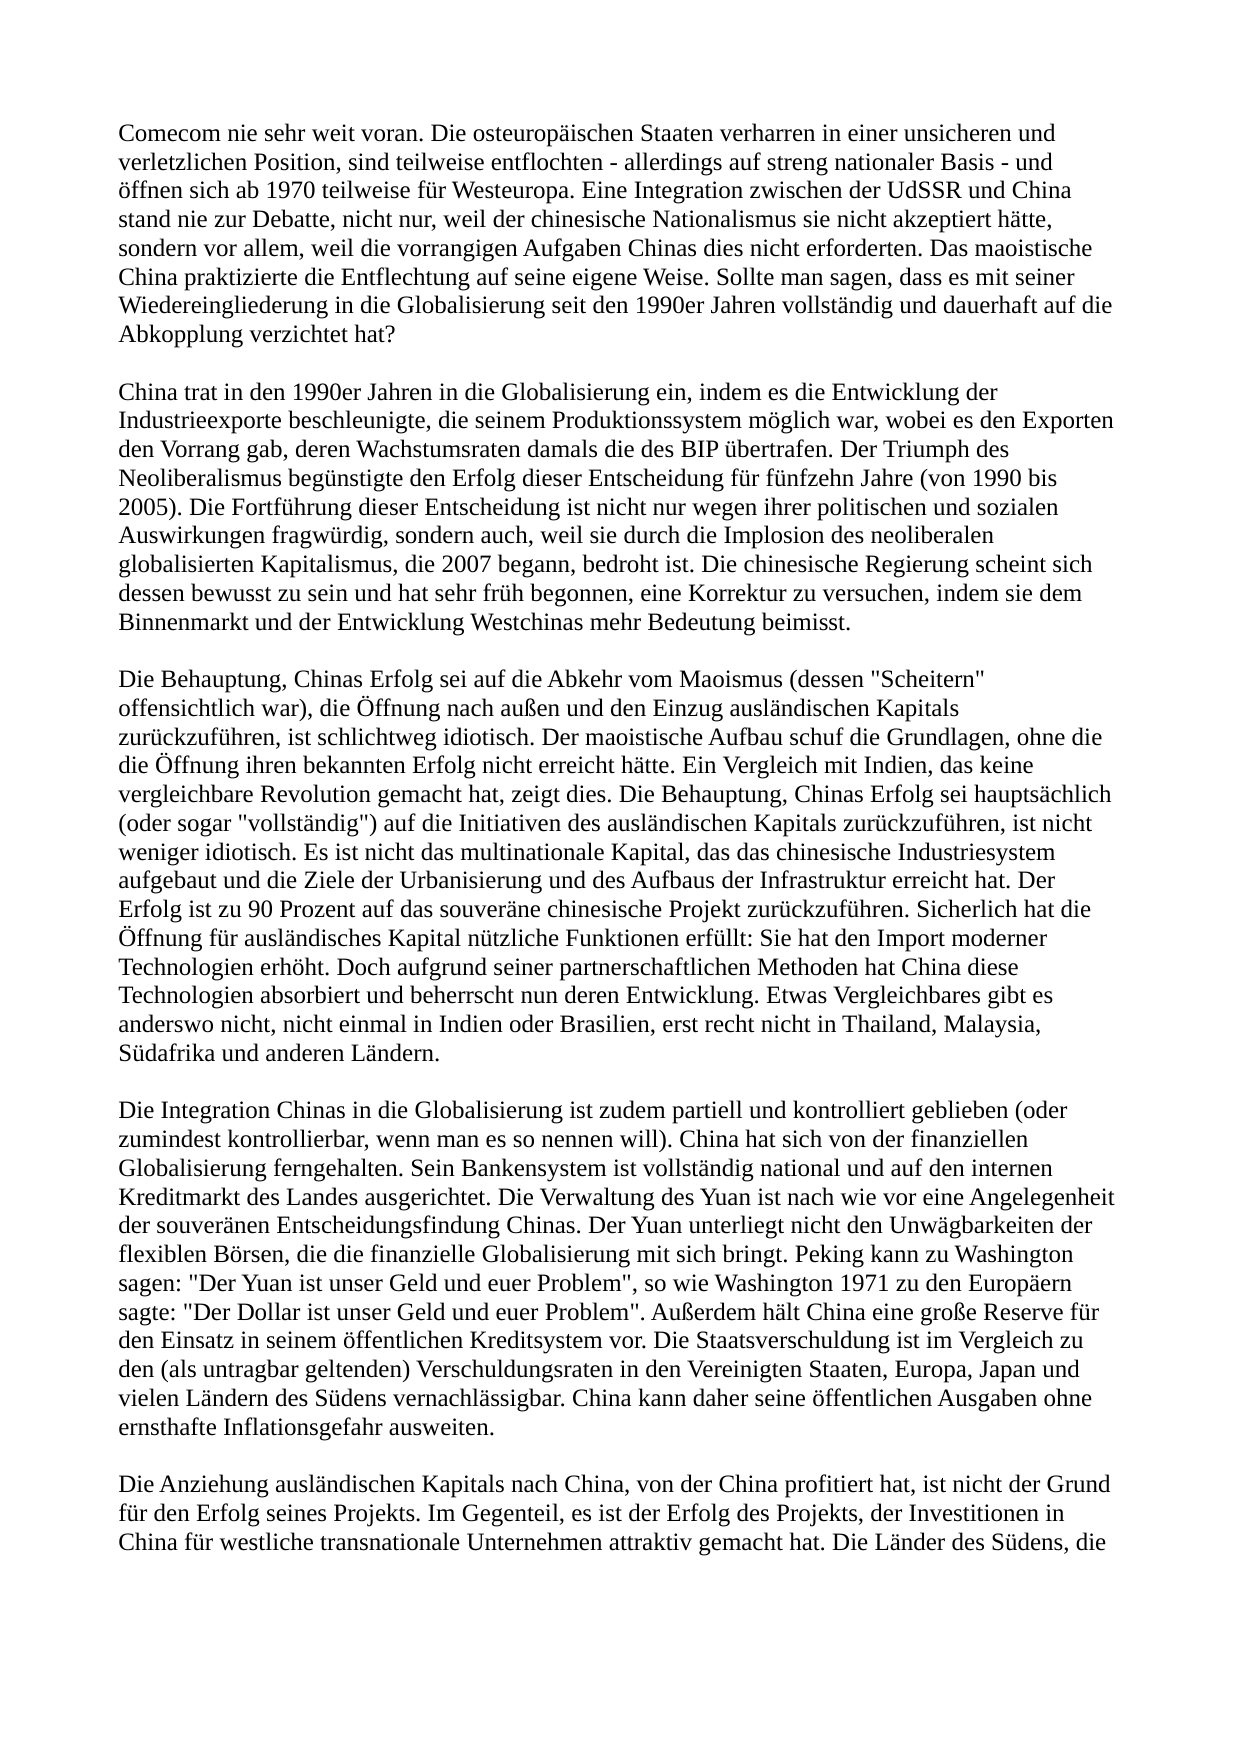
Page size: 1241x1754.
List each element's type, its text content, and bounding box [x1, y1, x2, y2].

text China trat in den 1990er Jahren in die Globalisierung ein, indem es die Entwicklung der Industrieexporte beschleunigte, die seinem Produktionssystem möglich war, wobei es den Exporten den Vorrang gab, deren Wachstumsraten damals die des BIP übertrafen. Der Triumph des Neoliberalismus begünstigte den Erfolg dieser Entscheidung für fünfzehn Jahre (von 1990 bis 2005). Die Fortführung dieser Entscheidung ist nicht nur wegen ihrer politischen und sozialen Auswirkungen fragwürdig, sondern auch, weil sie durch die Implosion des neoliberalen globalisierten Kapitalismus, die 2007 begann, bedroht ist. Die chinesische Regierung scheint sich dessen bewusst zu sein und hat sehr früh begonnen, eine Korrektur zu versuchen, indem sie dem Binnenmarkt und der Entwicklung Westchinas mehr Bedeutung beimisst. [118, 377, 1122, 636]
text Die Behauptung, Chinas Erfolg sei auf die Abkehr vom Maoismus (dessen "Scheitern" offensichtlich war), die Öffnung nach außen und den Einzug ausländischen Kapitals zurückzuführen, ist schlichtweg idiotisch. Der maoistische Aufbau schuf die Grundlagen, ohne die die Öffnung ihren bekannten Erfolg nicht erreicht hätte. Ein Vergleich mit Indien, das keine vergleichbare Revolution gemacht hat, zeigt dies. Die Behauptung, Chinas Erfolg sei hauptsächlich (oder sogar "vollständig") auf die Initiativen des ausländischen Kapitals zurückzuführen, ist nicht weniger idiotisch. Es ist nicht das multinationale Kapital, das das chinesische Industriesystem aufgebaut und die Ziele der Urbanisierung und des Aufbaus der Infrastruktur erreicht hat. Der Erfolg ist zu 90 Prozent auf das souveräne chinesische Projekt zurückzuführen. Sicherlich hat die Öffnung für ausländisches Kapital nützliche Funktionen erfüllt: Sie hat den Import moderner Technologien erhöht. Doch aufgrund seiner partnerschaftlichen Methoden hat China diese Technologien absorbiert und beherrscht nun deren Entwicklung. Etwas Vergleichbares gibt es anderswo nicht, nicht einmal in Indien oder Brasilien, erst recht nicht in Thailand, Malaysia, Südafrika und anderen Ländern. [118, 664, 1122, 1067]
text Comecom nie sehr weit voran. Die osteuropäischen Staaten verharren in einer unsicheren und verletzlichen Position, sind teilweise entflochten - allerdings auf streng nationaler Basis - und öffnen sich ab 1970 teilweise für Westeuropa. Eine Integration zwischen der UdSSR und China stand nie zur Debatte, nicht nur, weil der chinesische Nationalismus sie nicht akzeptiert hätte, sondern vor allem, weil die vorrangigen Aufgaben Chinas dies nicht erforderten. Das maoistische China praktizierte die Entflechtung auf seine eigene Weise. Sollte man sagen, dass es mit seiner Wiedereingliederung in die Globalisierung seit den 1990er Jahren vollständig und dauerhaft auf die Abkopplung verzichtet hat? [118, 118, 1122, 348]
text Die Integration Chinas in die Globalisierung ist zudem partiell und kontrolliert geblieben (oder zumindest kontrollierbar, wenn man es so nennen will). China hat sich von der finanziellen Globalisierung ferngehalten. Sein Bankensystem ist vollständig national und auf den internen Kreditmarkt des Landes ausgerichtet. Die Verwaltung des Yuan ist nach wie vor eine Angelegenheit der souveränen Entscheidungsfindung Chinas. Der Yuan unterliegt nicht den Unwägbarkeiten der flexiblen Börsen, die die finanzielle Globalisierung mit sich bringt. Peking kann zu Washington sagen: "Der Yuan ist unser Geld und euer Problem", so wie Washington 1971 zu den Europäern sagte: "Der Dollar ist unser Geld und euer Problem". Außerdem hält China eine große Reserve für den Einsatz in seinem öffentlichen Kreditsystem vor. Die Staatsverschuldung ist im Vergleich zu den (als untragbar geltenden) Verschuldungsraten in den Vereinigten Staaten, Europa, Japan und vielen Ländern des Südens vernachlässigbar. China kann daher seine öffentlichen Ausgaben ohne ernsthafte Inflationsgefahr ausweiten. [118, 1096, 1122, 1441]
text Die Anziehung ausländischen Kapitals nach China, von der China profitiert hat, ist nicht der Grund für den Erfolg seines Projekts. Im Gegenteil, es ist der Erfolg des Projekts, der Investitionen in China für westliche transnationale Unternehmen attraktiv gemacht hat. Die Länder des Südens, die [118, 1469, 1122, 1556]
